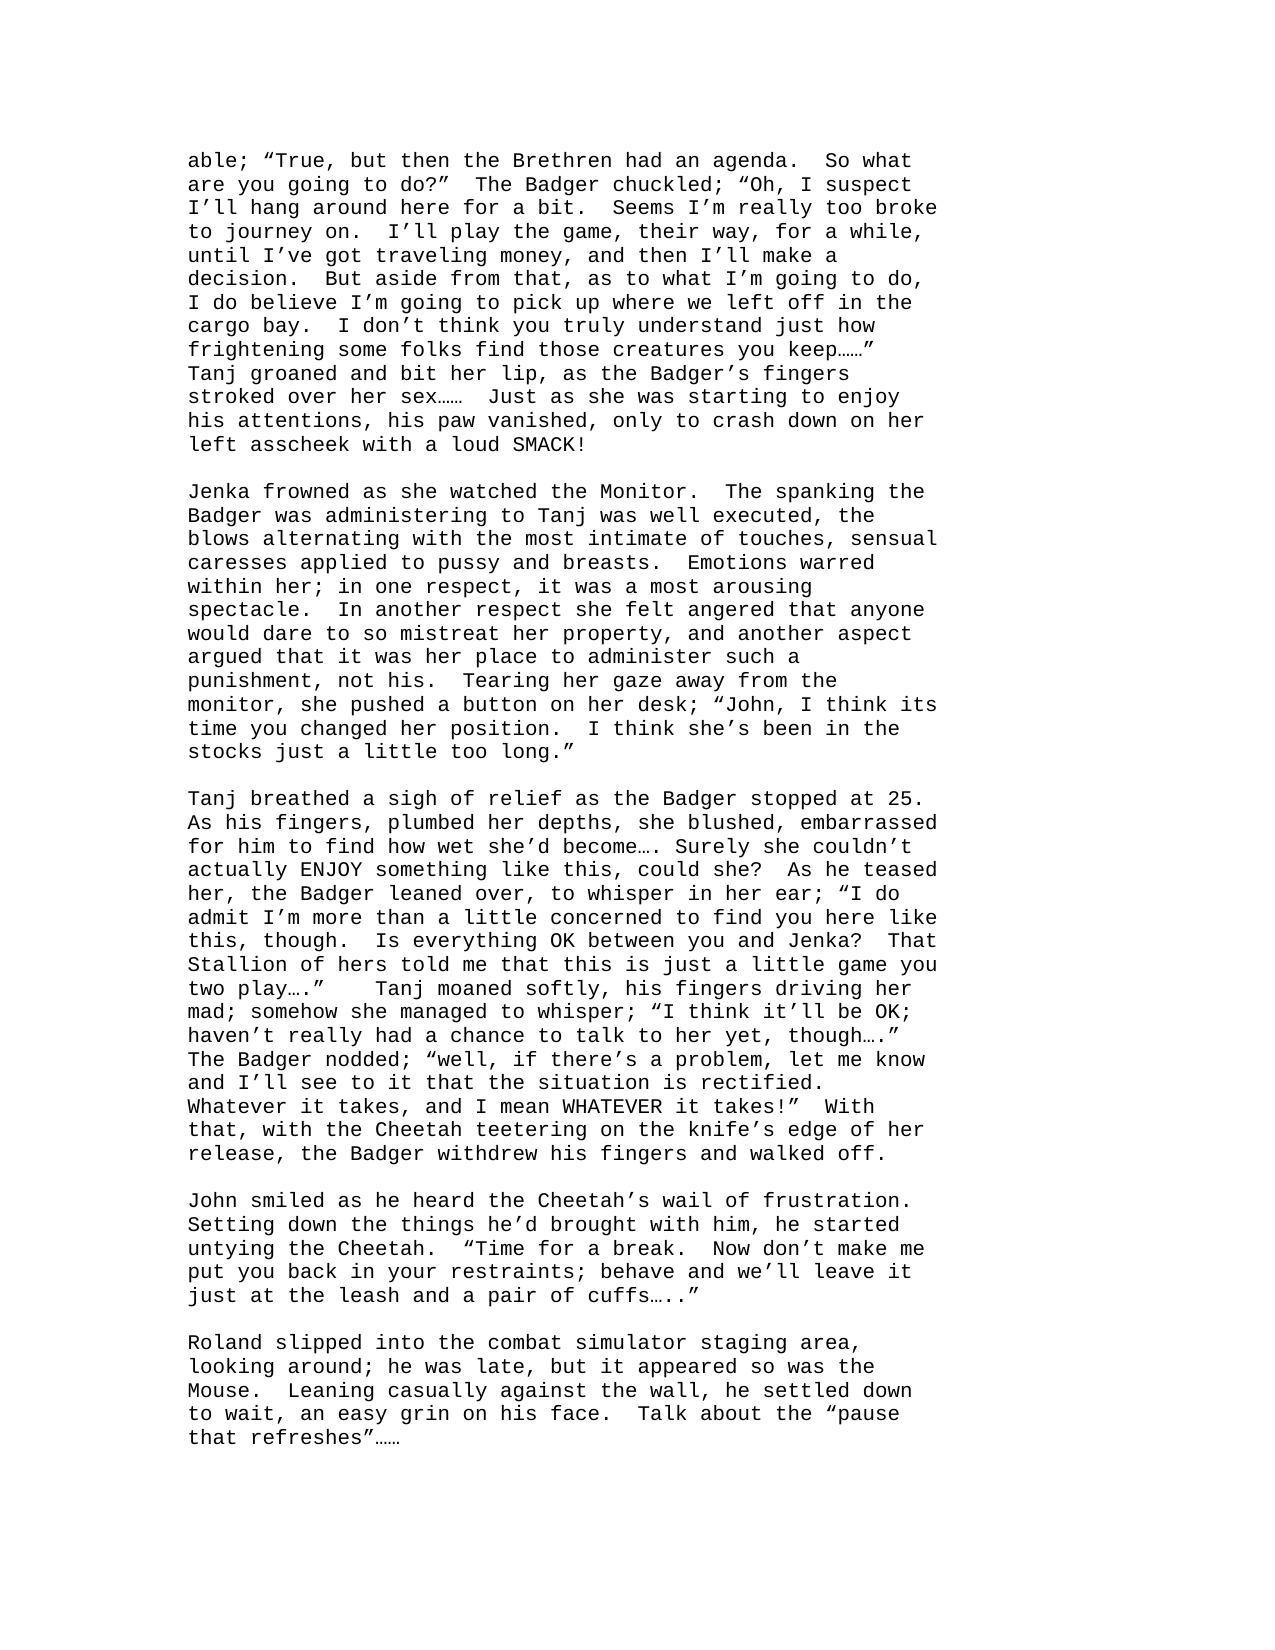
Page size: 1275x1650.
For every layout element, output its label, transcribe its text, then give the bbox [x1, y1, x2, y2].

text Tanj breathed a sigh of relief as the Badger stopped at 25. As his fingers, plumbed her depths, she blushed, embarrassed for him to find how wet she’d become…. Surely she couldn’t actually ENJOY something like this, could she? As he teased her, the Badger leaned over, to whisper in her ear; “I do admit I’m more than a little concerned to find you here like this, though. Is everything OK between you and Jenka? That Stallion of hers told me that this is just a little game you two play….” Tanj moaned softly, his fingers driving her mad; somehow she managed to whisper; “I think it’ll be OK; haven’t really had a chance to talk to her yet, though….” The Badger nodded; “well, if there’s a problem, let me know and I’ll see to it that the situation is rectified. Whatever it takes, and I mean WHATEVER it takes!” With that, with the Cheetah teetering on the knife’s edge of her release, the Badger withdrew his fingers and walked off. [187, 788, 937, 1167]
text Roland slipped into the combat simulator staging area, looking around; he was late, but it appeared so was the Mouse. Leaning casually against the wall, he settled down to wait, an easy grin on his face. Talk about the “pause that refreshes”…… [187, 1332, 937, 1451]
text Jenka frowned as she watched the Monitor. The spanking the Badger was administering to Tanj was well executed, the blows alternating with the most intimate of touches, sensual caresses applied to pussy and breasts. Emotions warred within her; in one respect, it was a most arousing spectacle. In another respect she felt angered that anyone would dare to so mistreat her property, and another aspect argued that it was her place to administer such a punishment, not his. Tearing her gaze away from the monitor, she pushed a button on her desk; “John, I think its time you changed her position. I think she’s been in the stocks just a little too long.” [187, 481, 937, 765]
text able; “True, but then the Brethren had an agenda. So what are you going to do?” The Badger chuckled; “Oh, I suspect I’ll hang around here for a bit. Seems I’m really too broke to journey on. I’ll play the game, their way, for a while, until I’ve got traveling money, and then I’ll make a decision. But aside from that, as to what I’m going to do, I do believe I’m going to pick up where we left off in the cargo bay. I don’t think you truly understand just how frightening some folks find those creatures you keep……” Tanj groaned and bit her lip, as the Badger’s fingers stroked over her sex…… Just as she was starting to enjoy his attentions, his paw vanished, only to crash down on her left asscheek with a loud SMACK! [187, 150, 937, 457]
text John smiled as he heard the Cheetah’s wail of frustration. Setting down the things he’d brought with him, he started untying the Cheetah. “Time for a break. Now don’t make me put you back in your restraints; behave and we’ll leave it just at the leash and a pair of cuffs…..” [187, 1190, 937, 1309]
